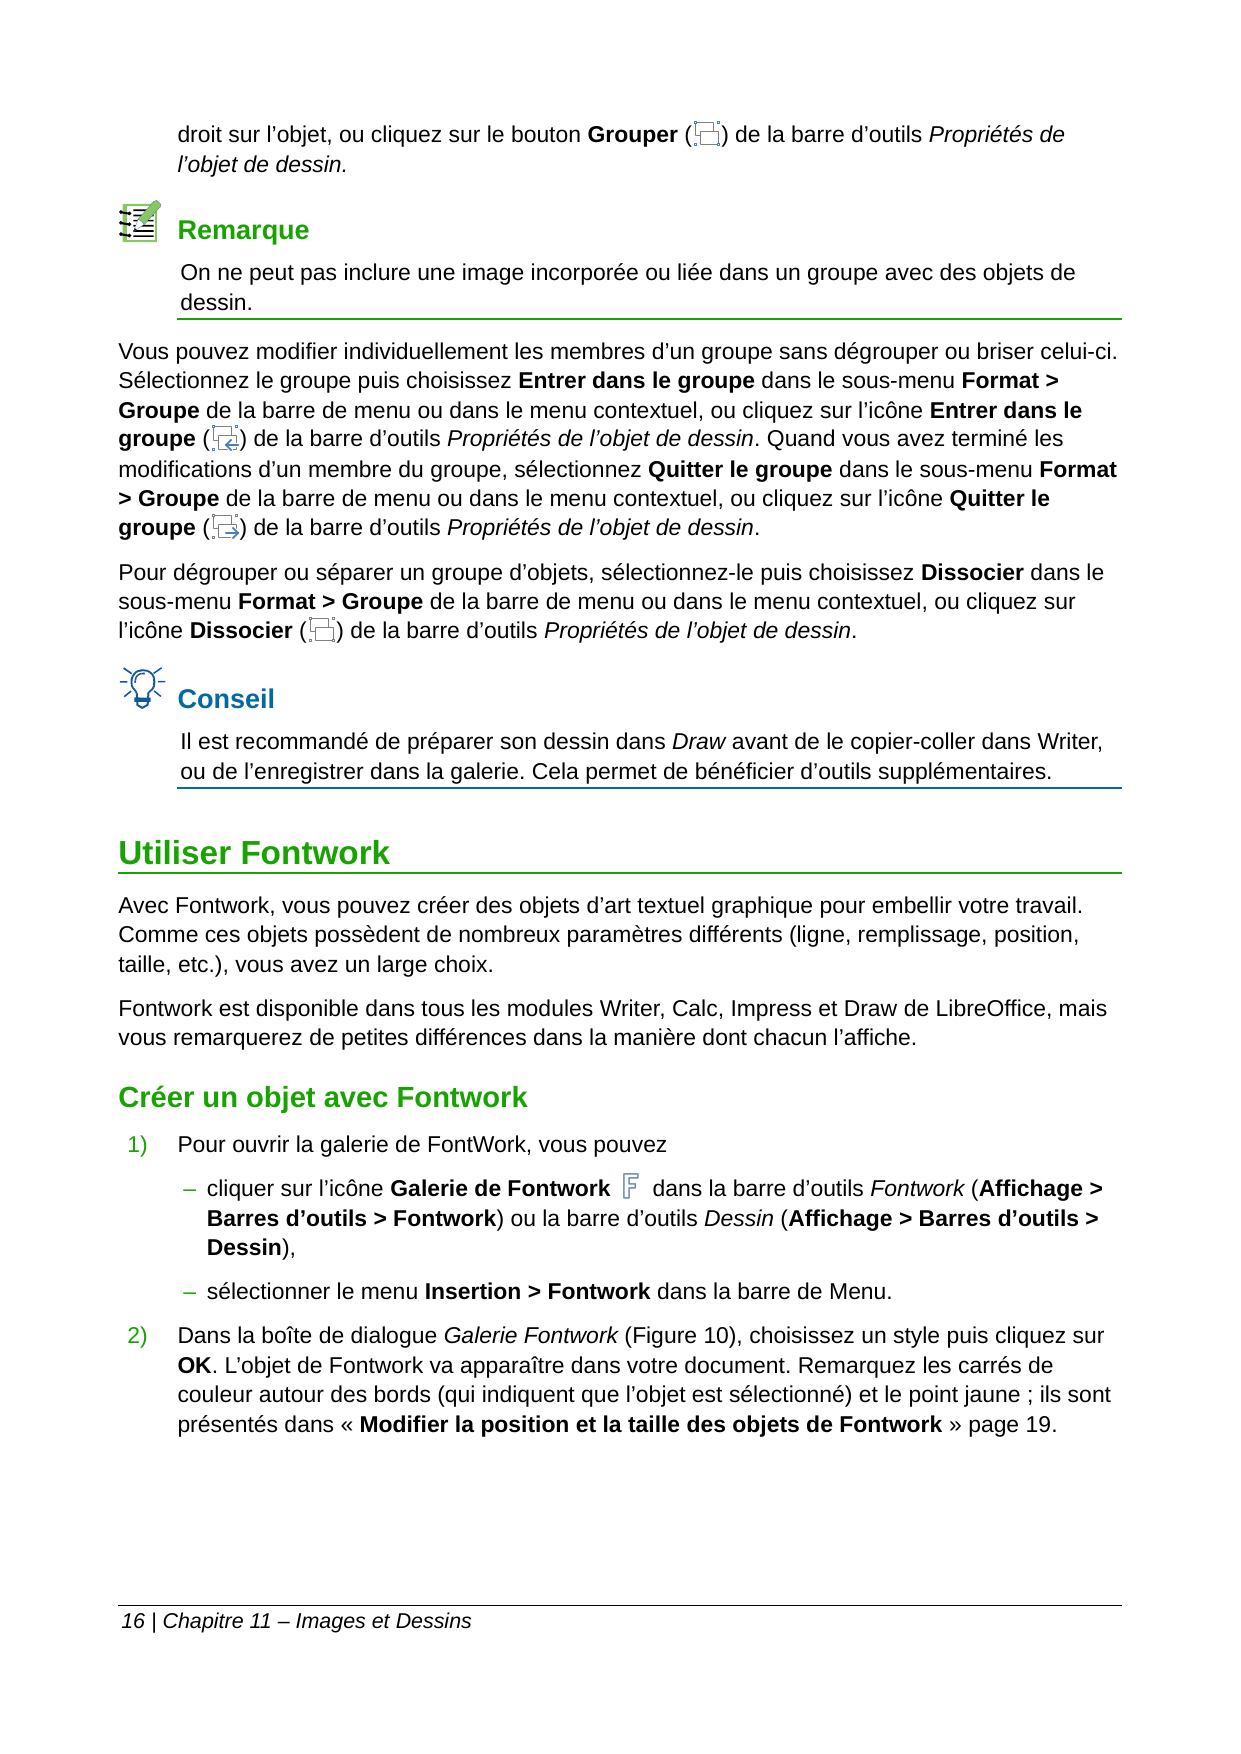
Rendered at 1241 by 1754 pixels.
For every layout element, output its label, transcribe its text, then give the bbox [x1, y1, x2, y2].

text Vous pouvez modifier individuellement les membres d’un groupe sans dégrouper ou briser celui-ci. Sélectionnez le groupe puis choisissez Entrer dans le groupe dans le sous-menu Format > Groupe de la barre de menu ou dans le menu contextuel, ou cliquez sur l’icône Entrer dans le groupe () de la barre d’outils Propriétés de l’objet de dessin. Quand vous avez terminé les modifications d’un membre du groupe, sélectionnez Quitter le groupe dans le sous-menu Format > Groupe de la barre de menu ou dans le menu contextuel, ou cliquez sur l’icône Quitter le groupe () de la barre d’outils Propriétés de l’objet de dessin. [118, 334, 1122, 541]
text Avec Fontwork, vous pouvez créer des objets d’art textuel graphique pour embellir votre travail. Comme ces objets possèdent de nombreux paramètres différents (ligne, remplissage, position, taille, etc.), vous avez un large choix. [118, 888, 1122, 977]
list droit sur l’objet, ou cliquez sur le bouton Grouper () de la barre d’outils Propriétés de l’objet de dessin. [148, 118, 1122, 177]
list Conseil [118, 666, 1122, 715]
text Fontwork est disponible dans tous les modules Writer, Calc, Impress et Draw de LibreOffice, mais vous remarquerez de petites différences dans la manière dont chacun l’affiche. [118, 991, 1122, 1050]
list sélectionner le menu Insertion > Fontwork dans la barre de Menu. [183, 1275, 1122, 1305]
picture [306, 614, 337, 644]
text Pour dégrouper ou séparer un groupe d’objets, sélectionnez-le puis choisissez Dissocier dans le sous-menu Format > Groupe de la barre de menu ou dans le menu contextuel, ou cliquez sur l’icône Dissocier () de la barre d’outils Propriétés de l’objet de dessin. [118, 556, 1122, 644]
list Remarque [118, 199, 1122, 246]
picture [616, 1171, 646, 1201]
subtitle Utiliser Fontwork [118, 833, 1122, 872]
list Dans la boîte de dialogue Galerie Fontwork (Figure 10), choisissez un style puis cliquez sur OK. L’objet de Fontwork va apparaître dans votre document. Remarquez les carrés de couleur autour des bords (qui indiquent que l’objet est sélectionné) et le point jaune ; ils sont présentés dans « Modifier la position et la taille des objets de Fontwork » page 19. [148, 1319, 1122, 1437]
text On ne peut pas inclure une image incorporée ou liée dans un groupe avec des objets de dessin. [177, 253, 1122, 318]
picture [209, 511, 240, 541]
list cliquer sur l’icône Galerie de Fontwork dans la barre d’outils Fontwork (Affichage > Barres d’outils > Fontwork) ou la barre d’outils Dessin (Affichage > Barres d’outils > Dessin), [183, 1172, 1122, 1261]
list Pour ouvrir la galerie de FontWork, vous pouvez [148, 1128, 1122, 1157]
text Il est recommandé de préparer son dessin dans Draw avant de le copier-coller dans Writer, ou de l’enregistrer dans la galerie. Cela permet de bénéficier d’outils supplémentaires. [177, 722, 1122, 787]
picture [691, 118, 722, 148]
picture [209, 423, 240, 453]
subtitle Créer un objet avec Fontwork [118, 1079, 1122, 1113]
